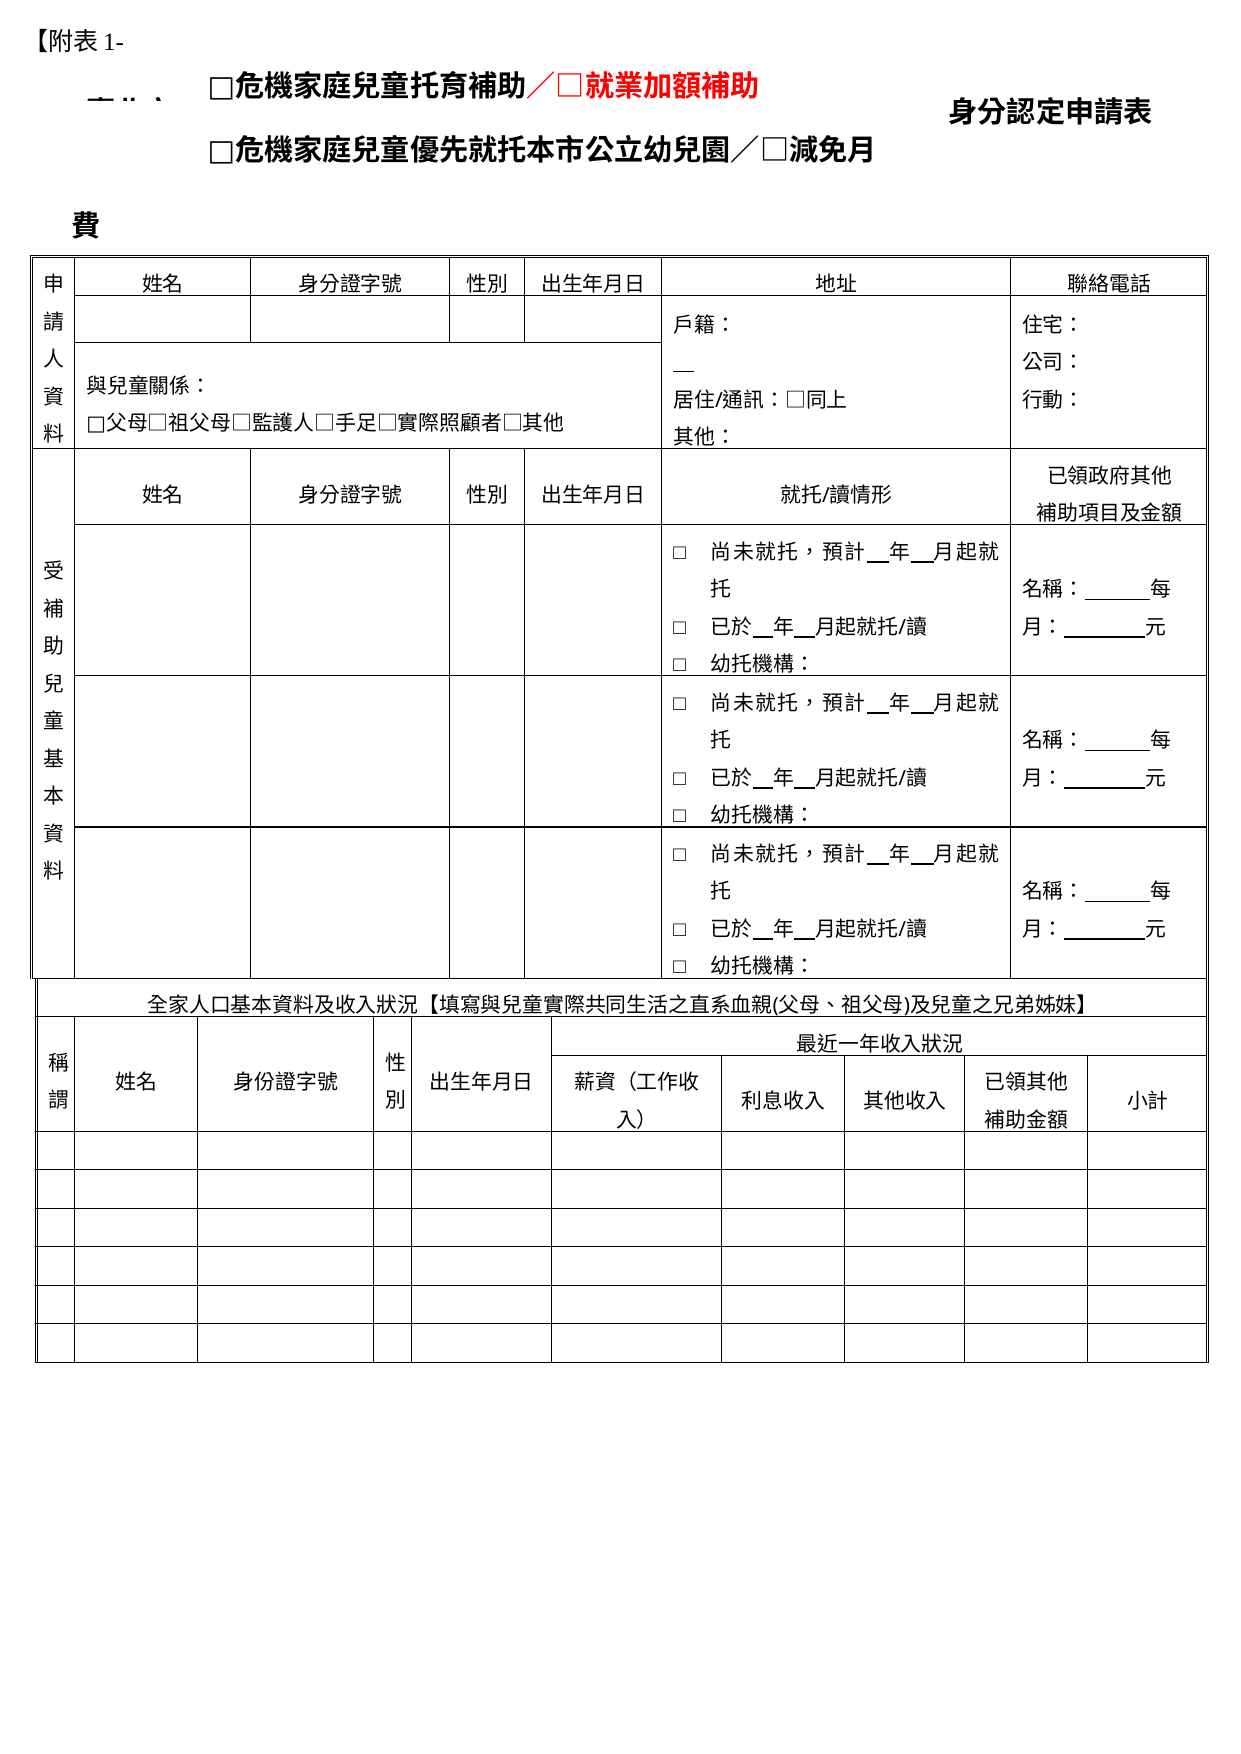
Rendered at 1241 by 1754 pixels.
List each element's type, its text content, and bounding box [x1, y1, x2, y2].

table_cell 小計 [1088, 1056, 1206, 1131]
table_cell [374, 1170, 411, 1208]
table_cell 尚未就托，預計 年 月起就托 已於 年 月起就托/讀 幼托機構： [662, 525, 1010, 675]
table_header 性別 [450, 258, 524, 295]
table_cell [75, 1132, 197, 1169]
table_cell [31, 1285, 35, 1323]
table_cell [198, 1286, 373, 1323]
table_cell [722, 1324, 844, 1362]
table_cell 就托/讀情形 [662, 449, 1010, 524]
table_cell [374, 1132, 411, 1169]
table_cell [31, 1323, 35, 1362]
table_cell [31, 1169, 35, 1208]
table_cell [1088, 1324, 1206, 1362]
table_cell [552, 1170, 721, 1208]
table_cell [845, 1247, 964, 1285]
table_cell [450, 525, 524, 675]
table_cell [31, 1246, 35, 1285]
table_cell [198, 1324, 373, 1362]
table_cell [374, 1209, 411, 1246]
table_cell [845, 1209, 964, 1246]
table_cell [722, 1170, 844, 1208]
table_cell 出生年月日 [525, 449, 661, 524]
table_cell [412, 1209, 551, 1246]
table_cell 戶籍： 居住/通訊：□同上 其他： [662, 296, 1010, 448]
table_header 地址 [662, 258, 1010, 295]
table_cell 尚未就托，預計 年 月起就托 已於 年 月起就托/讀 幼托機構： [662, 676, 1010, 826]
table_cell [965, 1132, 1087, 1169]
table_cell [1088, 1132, 1206, 1169]
table_cell 與兒童關係： □父母□祖父母□監護人□手足□實際照顧者□其他 [75, 343, 661, 448]
table_cell [552, 1247, 721, 1285]
table_cell [525, 828, 661, 977]
table_cell [525, 676, 661, 826]
table_cell [31, 1208, 35, 1246]
table_cell [1088, 1209, 1206, 1246]
table_cell [198, 1209, 373, 1246]
table_cell [75, 1286, 197, 1323]
table_header 申請人資料 [33, 258, 74, 448]
table_cell [75, 296, 250, 342]
table_cell 性別 [450, 449, 524, 524]
table_cell [722, 1132, 844, 1169]
table_cell [412, 1324, 551, 1362]
table_header 聯絡電話 [1011, 258, 1206, 295]
text □危機家庭兒童托育補助／□就業加額補助 [189, 62, 933, 104]
table_cell 出生年月日 [412, 1017, 551, 1131]
table_cell [965, 1324, 1087, 1362]
table_cell 住宅： 公司： 行動： [1011, 296, 1206, 448]
table_cell 受補助兒童基本資料 [33, 449, 74, 977]
table_cell [75, 1170, 197, 1208]
table_cell [412, 1286, 551, 1323]
table_cell [1088, 1286, 1206, 1323]
table_cell 性別 [374, 1017, 411, 1131]
table_cell [251, 296, 449, 342]
table_cell [450, 676, 524, 826]
table_cell 名稱： 每月： 元 [1011, 676, 1206, 826]
table_cell 名稱： 每月： 元 [1011, 828, 1206, 977]
table_cell [412, 1132, 551, 1169]
table_cell [722, 1286, 844, 1323]
table_cell [38, 1170, 74, 1208]
table_cell [552, 1209, 721, 1246]
table_cell 身份證字號 [198, 1017, 373, 1131]
table_cell [38, 1132, 74, 1169]
table_header 出生年月日 [525, 258, 661, 295]
table_cell [965, 1209, 1087, 1246]
table_cell [450, 828, 524, 977]
table_cell [525, 296, 661, 342]
table_cell [75, 1324, 197, 1362]
table_cell [552, 1286, 721, 1323]
table_cell [198, 1247, 373, 1285]
table_cell [31, 1016, 35, 1054]
table_cell [374, 1247, 411, 1285]
table_cell [251, 525, 449, 675]
table_cell [31, 1055, 35, 1131]
table_cell [845, 1170, 964, 1208]
table_cell [198, 1132, 373, 1169]
table_cell 名稱： 每月： 元 [1011, 525, 1206, 675]
table_cell [525, 525, 661, 675]
table_cell [75, 1247, 197, 1285]
table_cell [965, 1286, 1087, 1323]
table_cell [450, 296, 524, 342]
table_cell [75, 525, 250, 675]
table_cell 身分證字號 [251, 449, 449, 524]
table_cell [965, 1247, 1087, 1285]
table_cell [845, 1324, 964, 1362]
table_cell [1088, 1170, 1206, 1208]
table_cell 全家人口基本資料及收入狀況【填寫與兒童實際共同生活之直系血親(父母、祖父母)及兒童之兄弟姊妹】 [38, 979, 1206, 1016]
table_cell [845, 1132, 964, 1169]
table_cell [412, 1170, 551, 1208]
table_cell [552, 1132, 721, 1169]
text 身分認定申請表 [948, 88, 1156, 131]
table_header 身分證字號 [251, 258, 449, 295]
text □危機家庭兒童優先就托本市公立幼兒園／□減免月費 [71, 104, 1169, 254]
table_cell [198, 1170, 373, 1208]
table_cell [75, 676, 250, 826]
table_cell [38, 1247, 74, 1285]
table_cell [845, 1286, 964, 1323]
table_cell 利息收入 [722, 1056, 844, 1131]
table_header 姓名 [75, 258, 250, 295]
table_cell [38, 1286, 74, 1323]
table_cell [38, 1324, 74, 1362]
table_cell [552, 1324, 721, 1362]
table_cell 稱謂 [38, 1017, 74, 1131]
table_cell 姓名 [75, 449, 250, 524]
table_cell [75, 828, 250, 977]
text 【附表1-4】 [23, 21, 153, 58]
table_cell 已領政府其他 補助項目及金額 [1011, 449, 1206, 524]
table_cell 其他收入 [845, 1056, 964, 1131]
table_cell 姓名 [75, 1017, 197, 1131]
table_cell [722, 1209, 844, 1246]
table_cell [374, 1324, 411, 1362]
table_cell [965, 1170, 1087, 1208]
table_cell [31, 1131, 35, 1169]
table_cell [1088, 1247, 1206, 1285]
table_cell [374, 1286, 411, 1323]
table_cell [75, 1209, 197, 1246]
table_cell 薪資（工作收入） [552, 1056, 721, 1131]
table_cell 尚未就托，預計 年 月起就托 已於 年 月起就托/讀 幼托機構： [662, 828, 1010, 977]
table_cell [412, 1247, 551, 1285]
table_cell 最近一年收入狀況 [552, 1017, 1206, 1054]
table_cell [251, 828, 449, 977]
text 臺北市 [86, 88, 173, 101]
table_cell [251, 676, 449, 826]
table_cell [31, 978, 35, 1016]
table_cell 已領其他補助金額 [965, 1056, 1087, 1131]
table_cell [38, 1209, 74, 1246]
table_cell [722, 1247, 844, 1285]
